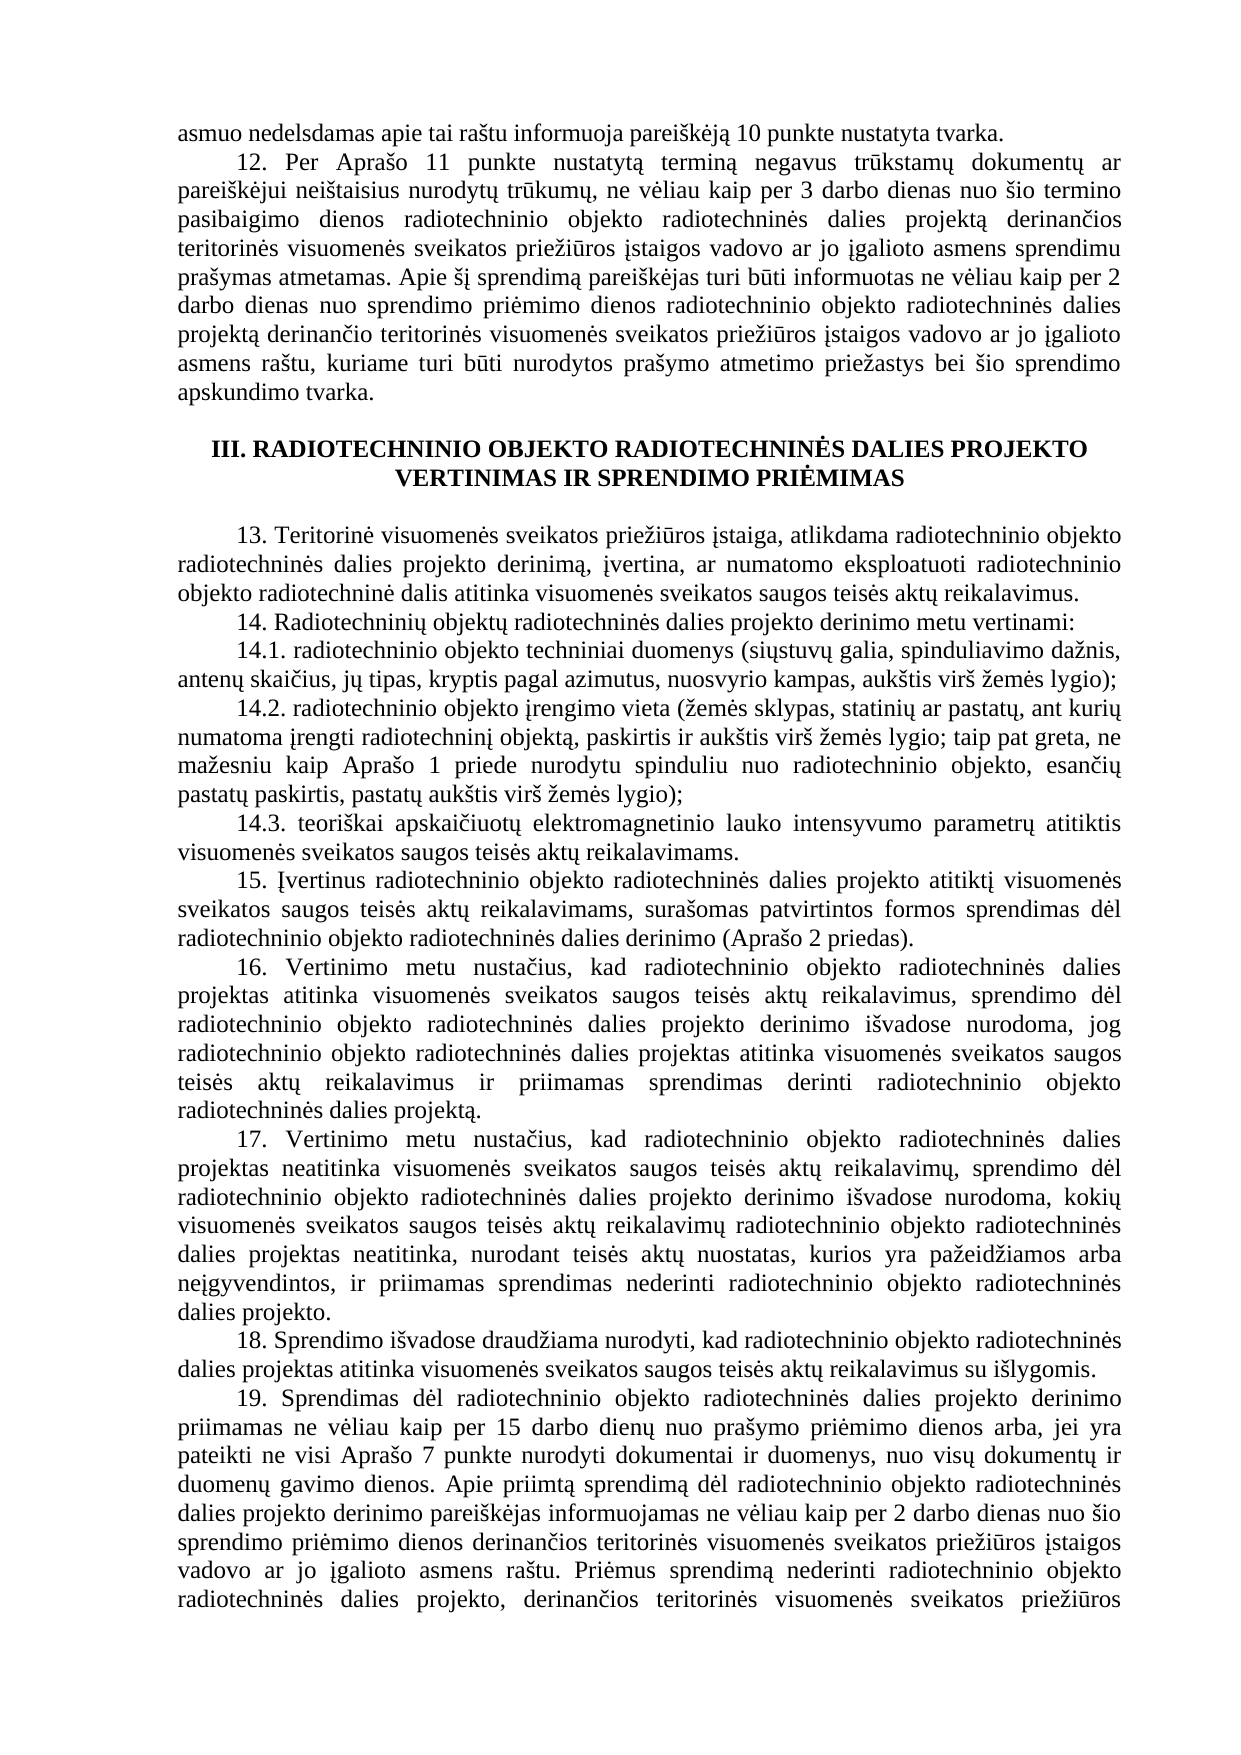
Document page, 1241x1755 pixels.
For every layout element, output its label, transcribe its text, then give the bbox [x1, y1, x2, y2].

text 16. Vertinimo metu nustačius, kad radiotechninio objekto radiotechninės dalies projektas atitinka visuomenės sveikatos saugos teisės aktų reikalavimus, sprendimo dėl radiotechninio objekto radiotechninės dalies projekto derinimo išvadose nurodoma, jog radiotechninio objekto radiotechninės dalies projektas atitinka visuomenės sveikatos saugos teisės aktų reikalavimus ir priimamas sprendimas derinti radiotechninio objekto radiotechninės dalies projektą. [177, 952, 1122, 1124]
text 19. Sprendimas dėl radiotechninio objekto radiotechninės dalies projekto derinimo priimamas ne vėliau kaip per 15 darbo dienų nuo prašymo priėmimo dienos arba, jei yra pateikti ne visi Aprašo 7 punkte nurodyti dokumentai ir duomenys, nuo visų dokumentų ir duomenų gavimo dienos. Apie priimtą sprendimą dėl radiotechninio objekto radiotechninės dalies projekto derinimo pareiškėjas informuojamas ne vėliau kaip per 2 darbo dienas nuo šio sprendimo priėmimo dienos derinančios teritorinės visuomenės sveikatos priežiūros įstaigos vadovo ar jo įgalioto asmens raštu. Priėmus sprendimą nederinti radiotechninio objekto radiotechninės dalies projekto, derinančios teritorinės visuomenės sveikatos priežiūros [177, 1383, 1122, 1613]
text 12. Per Aprašo 11 punkte nustatytą terminą negavus trūkstamų dokumentų ar pareiškėjui neištaisius nurodytų trūkumų, ne vėliau kaip per 3 darbo dienas nuo šio termino pasibaigimo dienos radiotechninio objekto radiotechninės dalies projektą derinančios teritorinės visuomenės sveikatos priežiūros įstaigos vadovo ar jo įgalioto asmens sprendimu prašymas atmetamas. Apie šį sprendimą pareiškėjas turi būti informuotas ne vėliau kaip per 2 darbo dienas nuo sprendimo priėmimo dienos radiotechninio objekto radiotechninės dalies projektą derinančio teritorinės visuomenės sveikatos priežiūros įstaigos vadovo ar jo įgalioto asmens raštu, kuriame turi būti nurodytos prašymo atmetimo priežastys bei šio sprendimo apskundimo tvarka. [177, 147, 1122, 406]
text 17. Vertinimo metu nustačius, kad radiotechninio objekto radiotechninės dalies projektas neatitinka visuomenės sveikatos saugos teisės aktų reikalavimų, sprendimo dėl radiotechninio objekto radiotechninės dalies projekto derinimo išvadose nurodoma, kokių visuomenės sveikatos saugos teisės aktų reikalavimų radiotechninio objekto radiotechninės dalies projektas neatitinka, nurodant teisės aktų nuostatas, kurios yra pažeidžiamos arba neįgyvendintos, ir priimamas sprendimas nederinti radiotechninio objekto radiotechninės dalies projekto. [177, 1124, 1122, 1326]
text 14.3. teoriškai apskaičiuotų elektromagnetinio lauko intensyvumo parametrų atitiktis visuomenės sveikatos saugos teisės aktų reikalavimams. [177, 808, 1122, 866]
text 18. Sprendimo išvadose draudžiama nurodyti, kad radiotechninio objekto radiotechninės dalies projektas atitinka visuomenės sveikatos saugos teisės aktų reikalavimus su išlygomis. [177, 1326, 1122, 1383]
text 14.2. radiotechninio objekto įrengimo vieta (žemės sklypas, statinių ar pastatų, ant kurių numatoma įrengti radiotechninį objektą, paskirtis ir aukštis virš žemės lygio; taip pat greta, ne mažesniu kaip Aprašo 1 priede nurodytu spinduliu nuo radiotechninio objekto, esančių pastatų paskirtis, pastatų aukštis virš žemės lygio); [177, 693, 1122, 808]
text 13. Teritorinė visuomenės sveikatos priežiūros įstaiga, atlikdama radiotechninio objekto radiotechninės dalies projekto derinimą, įvertina, ar numatomo eksploatuoti radiotechninio objekto radiotechninė dalis atitinka visuomenės sveikatos saugos teisės aktų reikalavimus. [177, 521, 1122, 607]
text 14.1. radiotechninio objekto techniniai duomenys (siųstuvų galia, spinduliavimo dažnis, antenų skaičius, jų tipas, kryptis pagal azimutus, nuosvyrio kampas, aukštis virš žemės lygio); [177, 636, 1122, 693]
text 15. Įvertinus radiotechninio objekto radiotechninės dalies projekto atitiktį visuomenės sveikatos saugos teisės aktų reikalavimams, surašomas patvirtintos formos sprendimas dėl radiotechninio objekto radiotechninės dalies derinimo (Aprašo 2 priedas). [177, 866, 1122, 952]
text 14. Radiotechninių objektų radiotechninės dalies projekto derinimo metu vertinami: [177, 607, 1122, 636]
text asmuo nedelsdamas apie tai raštu informuoja pareiškėją 10 punkte nustatyta tvarka. [177, 118, 1122, 147]
text III. RADIOTECHNINIO OBJEKTO RADIOTECHNINĖS DALIES PROJEKTO VERTINIMAS IR SPRENDIMO PRIĖMIMAS [177, 434, 1122, 492]
